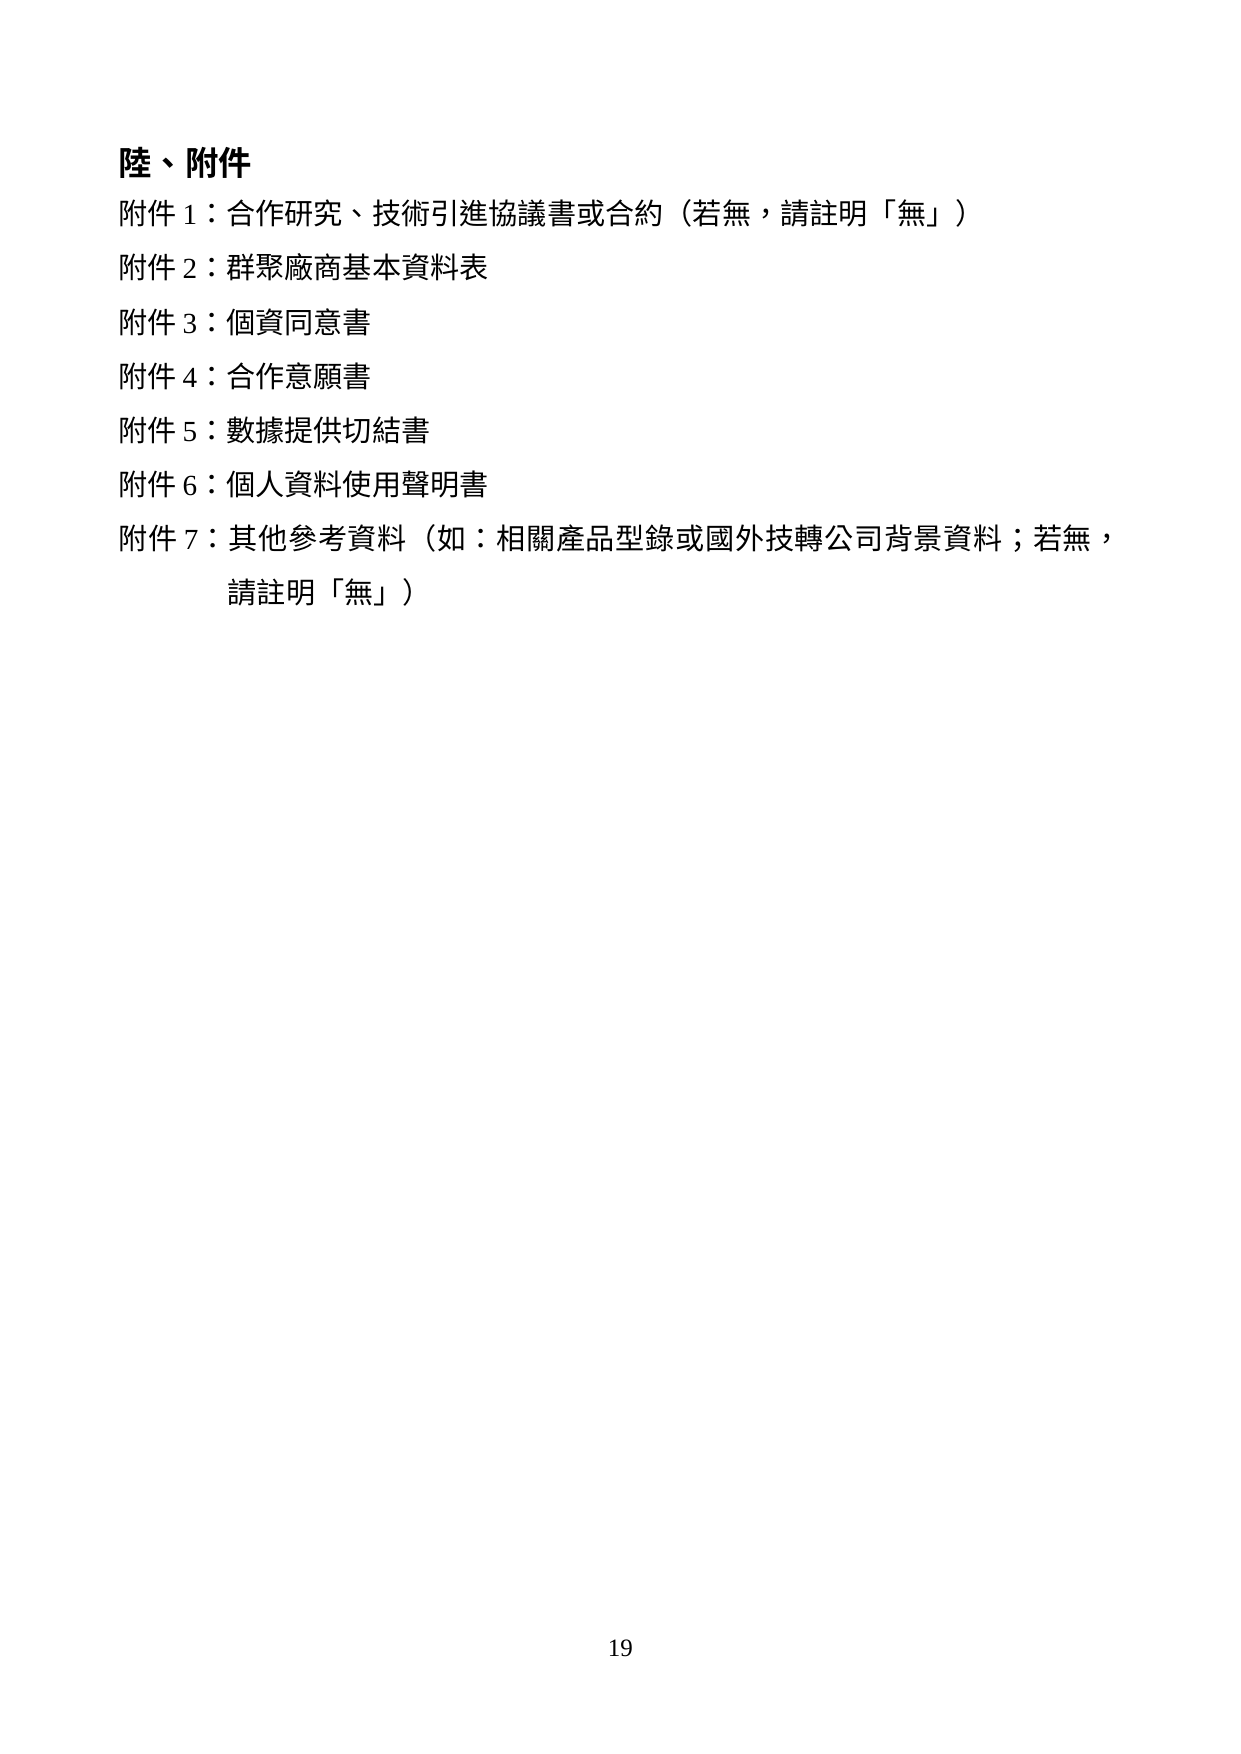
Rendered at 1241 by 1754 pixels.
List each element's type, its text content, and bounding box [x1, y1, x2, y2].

text 附件3：個資同意書 [118, 290, 1122, 344]
text 附件1：合作研究、技術引進協議書或合約（若無，請註明「無」） [118, 181, 1122, 236]
text 附件2：群聚廠商基本資料表 [118, 236, 1122, 290]
text 附件7：其他參考資料（如：相關產品型錄或國外技轉公司背景資料；若無，請註明「無」） [118, 506, 1122, 615]
text 附件5：數據提供切結書 [118, 398, 1122, 452]
text 陸、附件 [118, 119, 1122, 181]
text 附件6：個人資料使用聲明書 [118, 452, 1122, 506]
text 附件4：合作意願書 [118, 344, 1122, 398]
